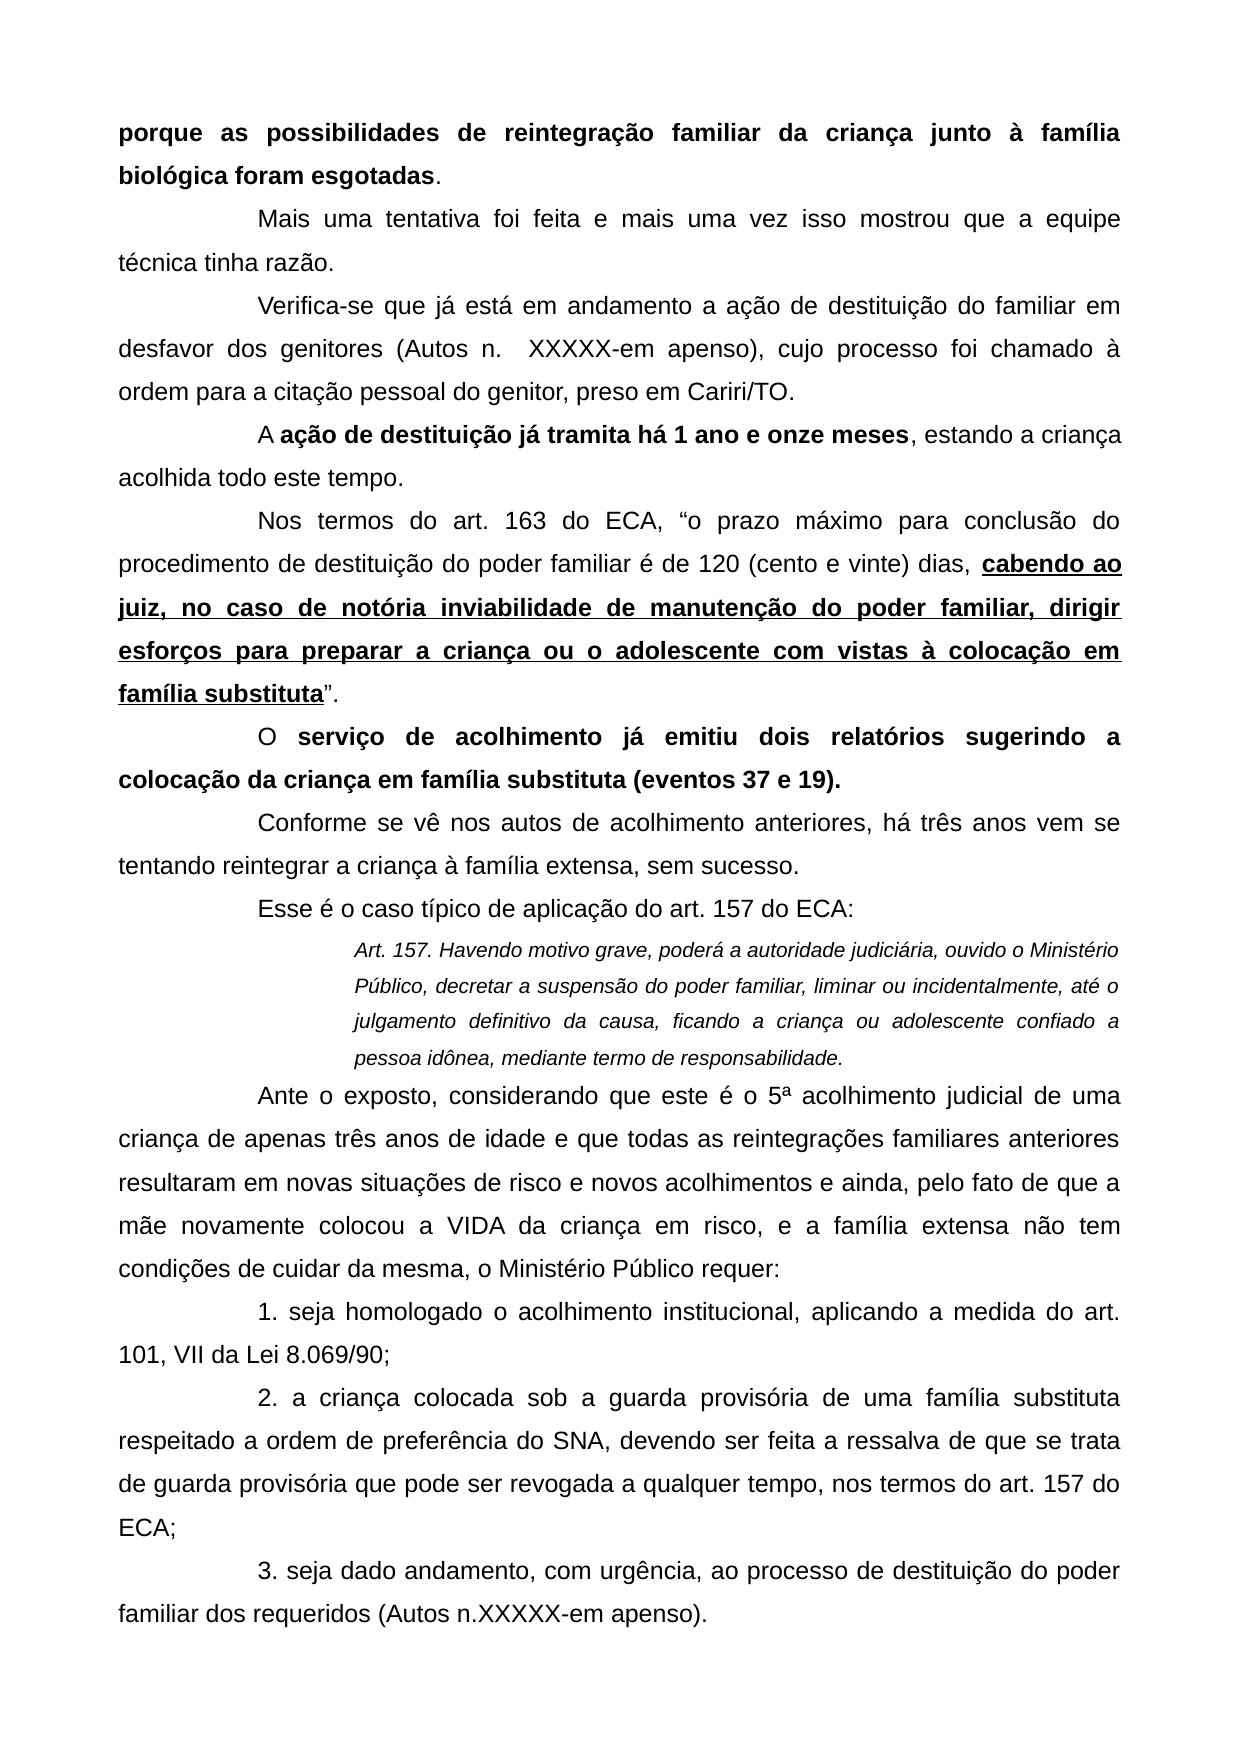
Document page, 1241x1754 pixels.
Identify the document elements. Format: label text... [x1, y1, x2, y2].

text 3. seja dado andamento, com urgência, ao processo de destituição do poder familiar dos requeridos (Autos n.XXXXX-em apenso). [118, 1556, 1122, 1627]
text O serviço de acolhimento já emitiu dois relatórios sugerindo a colocação da criança em família substituta (eventos 37 e 19). [118, 722, 1122, 794]
text esforços para preparar a criança ou o adolescente com vistas à colocação em [118, 619, 1122, 661]
text A ação de destituição já tramita há 1 ano e onze meses, estando a criança acolhida todo este tempo. [118, 420, 1122, 492]
text Mais uma tentativa foi feita e mais uma vez isso mostrou que a equipe técnica tinha razão. [118, 204, 1122, 276]
text Ante o exposto, considerando que este é o 5ª acolhimento judicial de uma criança de apenas três anos de idade e que todas as reintegrações familiares anteriores resultaram em novas situações de risco e novos acolhimentos e ainda, pelo fato de que a mãe novamente colocou a VIDA da criança em risco, e a família extensa não tem condições de cuidar da mesma, o Ministério Público requer: [118, 1081, 1122, 1282]
text 1. seja homologado o acolhimento institucional, aplicando a medida do art. 101, VII da Lei 8.069/90; [118, 1297, 1122, 1369]
text família substituta”. [118, 662, 1122, 707]
text Nos termos do art. 163 do ECA, “o prazo máximo para conclusão do procedimento de destituição do poder familiar é de 120 (cento e vinte) dias, cabendo ao juiz, no caso de notória inviabilidade de manutenção do poder familiar, dirigir [118, 506, 1122, 618]
text Esse é o caso típico de aplicação do art. 157 do ECA: [118, 894, 1122, 923]
text Conforme se vê nos autos de acolhimento anteriores, há três anos vem se tentando reintegrar a criança à família extensa, sem sucesso. [118, 808, 1122, 880]
text 2. a criança colocada sob a guarda provisória de uma família substituta respeitado a ordem de preferência do SNA, devendo ser feita a ressalva de que se trata de guarda provisória que pode ser revogada a qualquer tempo, nos termos do art. 157 do ECA; [118, 1383, 1122, 1541]
text Art. 157. Havendo motivo grave, poderá a autoridade judiciária, ouvido o Ministério Público, decretar a suspensão do poder familiar, liminar ou incidentalmente, até o julgamento definitivo da causa, ficando a criança ou adolescente confiado a pessoa idônea, mediante termo de responsabilidade. [354, 937, 1122, 1069]
text Verifica-se que já está em andamento a ação de destituição do familiar em desfavor dos genitores (Autos n. XXXXX-em apenso), cujo processo foi chamado à ordem para a citação pessoal do genitor, preso em Cariri/TO. [118, 291, 1122, 406]
text porque as possibilidades de reintegração familiar da criança junto à família biológica foram esgotadas. [118, 118, 1122, 190]
